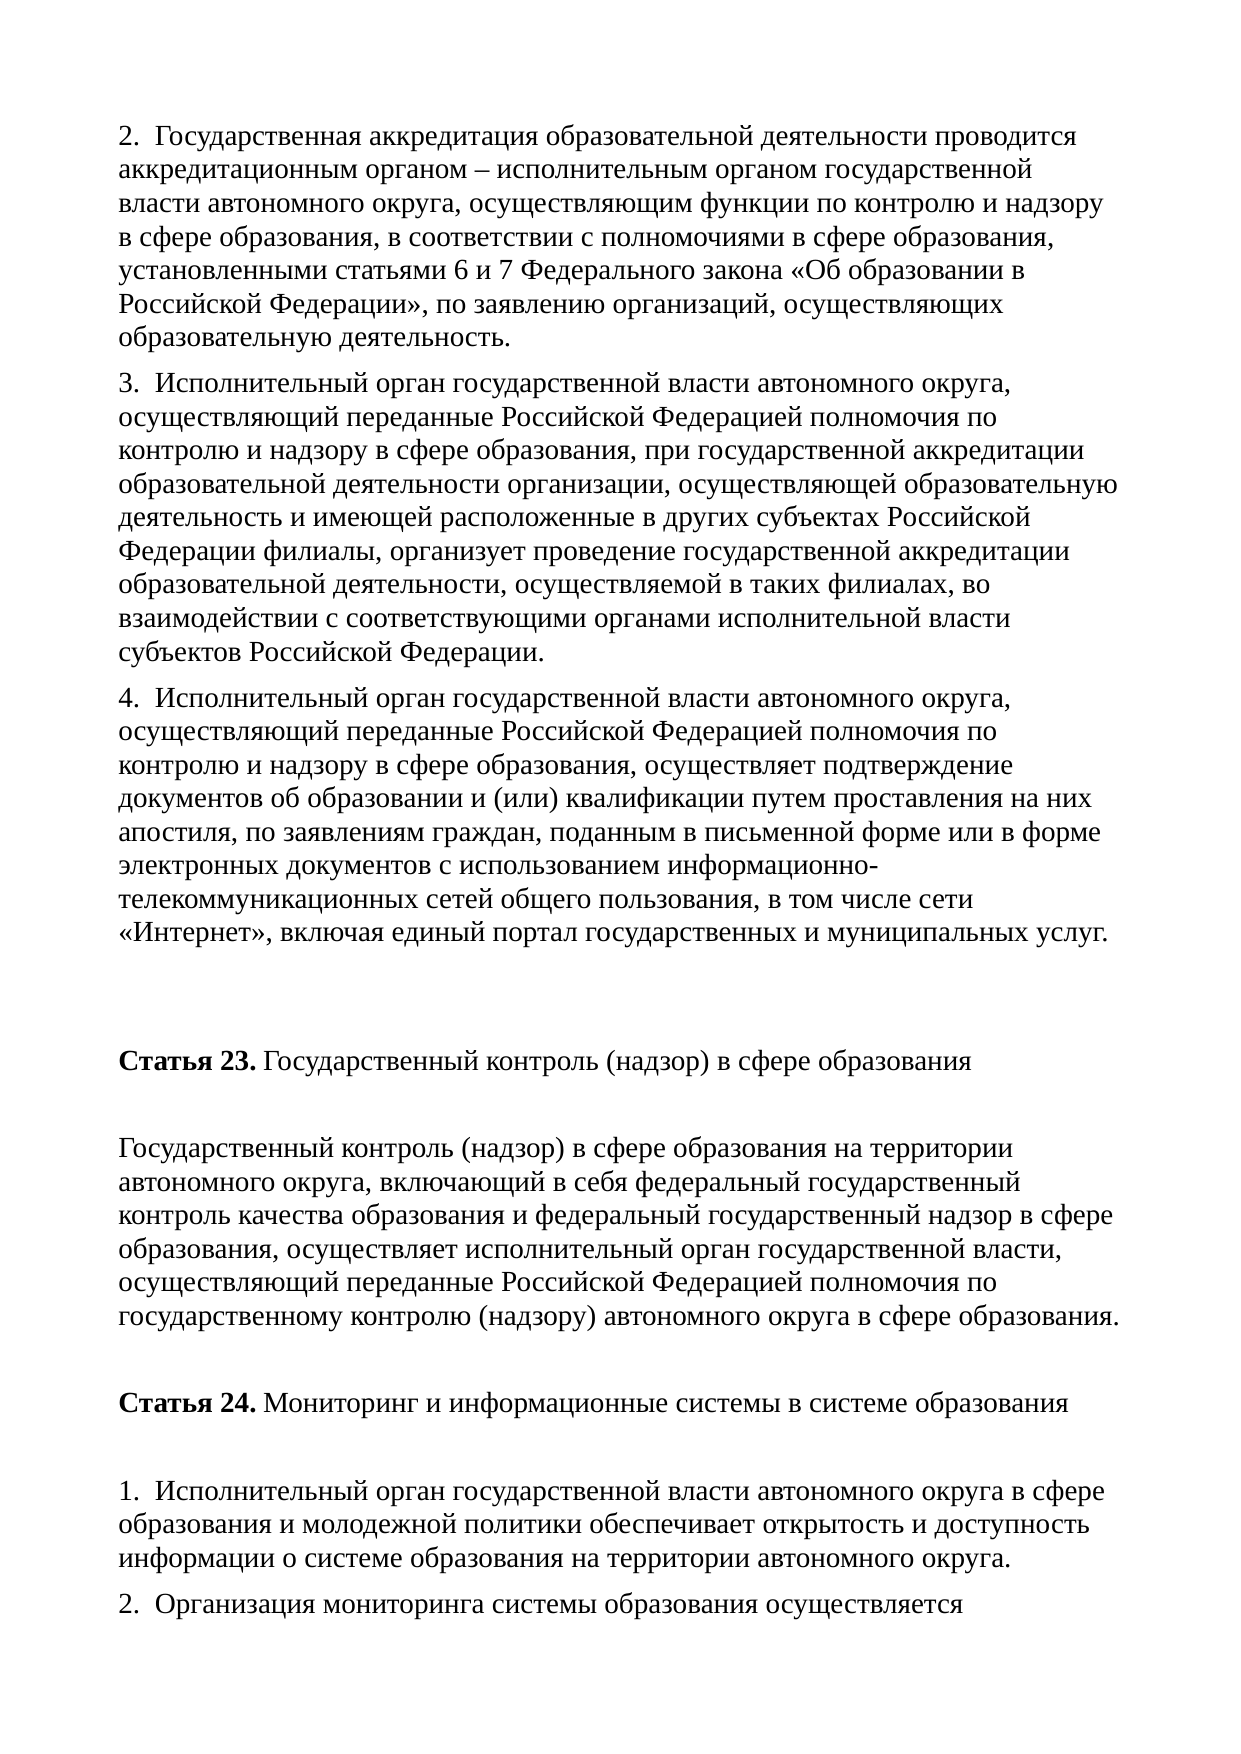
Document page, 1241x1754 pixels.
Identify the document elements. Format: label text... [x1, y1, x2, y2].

text 3. Исполнительный орган государственной власти автономного округа, осуществляющий переданные Российской Федерацией полномочия по контролю и надзору в сфере образования, при государственной аккредитации образовательной деятельности организации, осуществляющей образовательную деятельность и имеющей расположенные в других субъектах Российской Федерации филиалы, организует проведение государственной аккредитации образовательной деятельности, осуществляемой в таких филиалах, во взаимодействии с соответствующими органами исполнительной власти субъектов Российской Федерации. [118, 365, 1122, 667]
text Статья 23. Государственный контроль (надзор) в сфере образования [118, 1043, 1122, 1077]
text 4. Исполнительный орган государственной власти автономного округа, осуществляющий переданные Российской Федерацией полномочия по контролю и надзору в сфере образования, осуществляет подтверждение документов об образовании и (или) квалификации путем проставления на них апостиля, по заявлениям граждан, поданным в письменной форме или в форме электронных документов с использованием информационно-телекоммуникационных сетей общего пользования, в том числе сети «Интернет», включая единый портал государственных и муниципальных услуг. [118, 680, 1122, 948]
text 2. Организация мониторинга системы образования осуществляется [118, 1586, 1122, 1619]
text Статья 24. Мониторинг и информационные системы в системе образования [118, 1385, 1122, 1419]
text 2. Государственная аккредитация образовательной деятельности проводится аккредитационным органом – исполнительным органом государственной власти автономного округа, осуществляющим функции по контролю и надзору в сфере образования, в соответствии с полномочиями в сфере образования, установленными статьями 6 и 7 Федерального закона «Об образовании в Российской Федерации», по заявлению организаций, осуществляющих образовательную деятельность. [118, 118, 1122, 353]
text Государственный контроль (надзор) в сфере образования на территории автономного округа, включающий в себя федеральный государственный контроль качества образования и федеральный государственный надзор в сфере образования, осуществляет исполнительный орган государственной власти, осуществляющий переданные Российской Федерацией полномочия по государственному контролю (надзору) автономного округа в сфере образования. [118, 1130, 1122, 1332]
text 1. Исполнительный орган государственной власти автономного округа в сфере образования и молодежной политики обеспечивает открытость и доступность информации о системе образования на территории автономного округа. [118, 1473, 1122, 1573]
